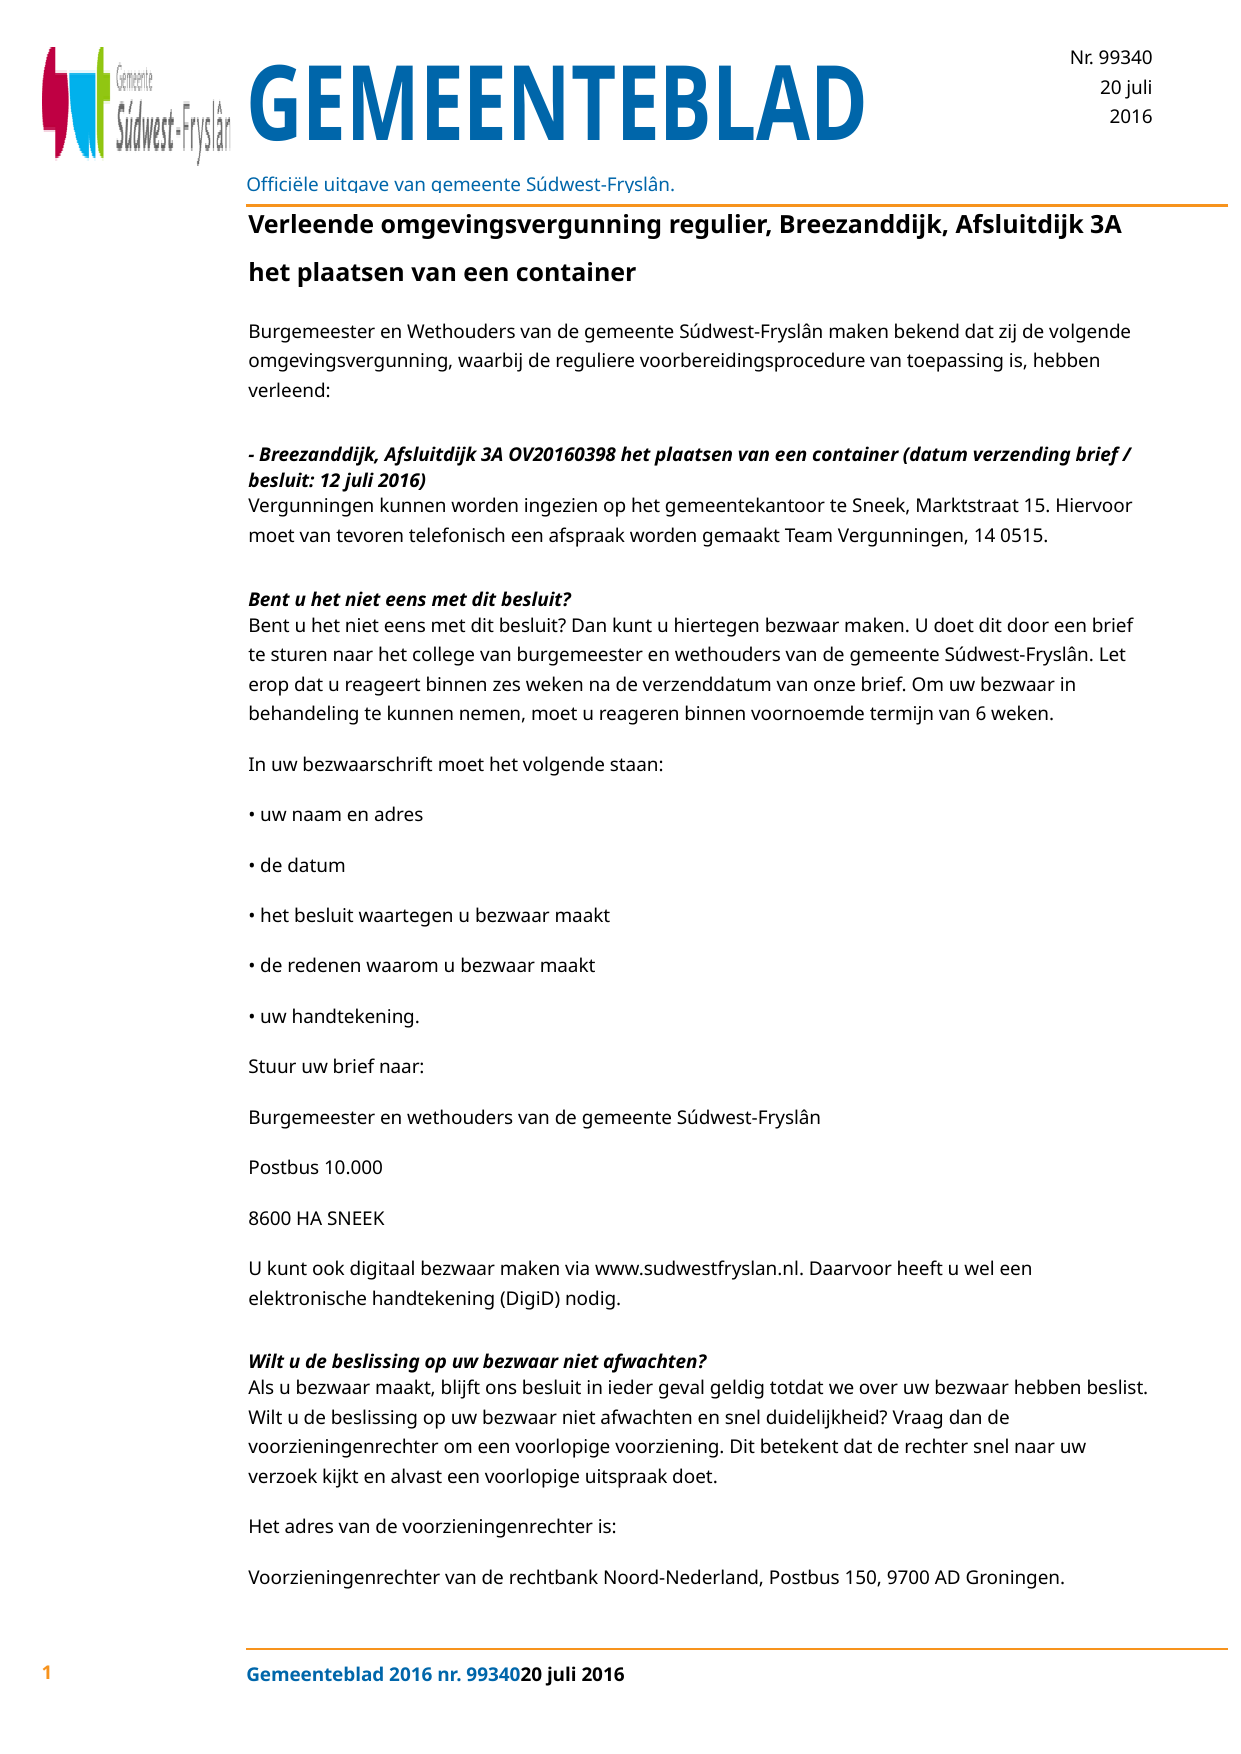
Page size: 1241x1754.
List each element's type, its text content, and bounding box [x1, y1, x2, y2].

text 8600 HA SNEEK [248, 1205, 1152, 1230]
text Stuur uw brief naar: [248, 1053, 1152, 1079]
text Vergunningen kunnen worden ingezien op het gemeentekantoor te Sneek, Marktstraat 15. Hiervoor moet van tevoren telefonisch een afspraak worden gemaakt Team Vergunningen, 14 0515. [248, 492, 1152, 548]
text Verleende omgevingsvergunning regulier, Breezanddijk, Afsluitdijk 3A het plaatsen van een container [248, 207, 1152, 288]
text Wilt u de beslissing op uw bezwaar niet afwachten? [248, 1349, 1152, 1374]
text Bent u het niet eens met dit besluit? [248, 586, 1152, 612]
text In uw bezwaarschrift moet het volgende staan: [248, 751, 1152, 777]
text Als u bezwaar maakt, blijft ons besluit in ieder geval geldig totdat we over uw bezwaar hebben beslist. Wilt u de beslissing op uw bezwaar niet afwachten en snel duidelijkheid? Vraag dan de voorzieningenrechter om een voorlopige voorziening. Dit betekent dat de rechter snel naar uw verzoek kijkt en alvast een voorlopige uitspraak doet. [248, 1374, 1152, 1489]
text Postbus 10.000 [248, 1154, 1152, 1180]
text Bent u het niet eens met dit besluit? Dan kunt u hiertegen bezwaar maken. U doet dit door een brief te sturen naar het college van burgemeester en wethouders van de gemeente Súdwest-Fryslân. Let erop dat u reageert binnen zes weken na de verzenddatum van onze brief. Om uw bezwaar in behandeling te kunnen nemen, moet u reageren binnen voornoemde termijn van 6 weken. [248, 612, 1152, 726]
text • de datum [248, 852, 1152, 877]
text • het besluit waartegen u bezwaar maakt [248, 902, 1152, 928]
text Burgemeester en Wethouders van de gemeente Súdwest-Fryslân maken bekend dat zij de volgende omgevingsvergunning, waarbij de reguliere voorbereidingsprocedure van toepassing is, hebben verleend: [248, 318, 1152, 403]
text Burgemeester en wethouders van de gemeente Súdwest-Fryslân [248, 1104, 1152, 1129]
text U kunt ook digitaal bezwaar maken via www.sudwestfryslan.nl. Daarvoor heeft u wel een elektronische handtekening (DigiD) nodig. [248, 1255, 1152, 1310]
text • uw naam en adres [248, 801, 1152, 827]
text Het adres van de voorzieningenrechter is: [248, 1513, 1152, 1539]
text Voorzieningenrechter van de rechtbank Noord-Nederland, Postbus 150, 9700 AD Groningen. [248, 1564, 1152, 1590]
text - Breezanddijk, Afsluitdijk 3A OV20160398 het plaatsen van een container (datum verzending brief / besluit: 12 juli 2016) [248, 441, 1152, 492]
text • de redenen waarom u bezwaar maakt [248, 953, 1152, 978]
picture [41, 47, 231, 172]
text • uw handtekening. [248, 1003, 1152, 1029]
